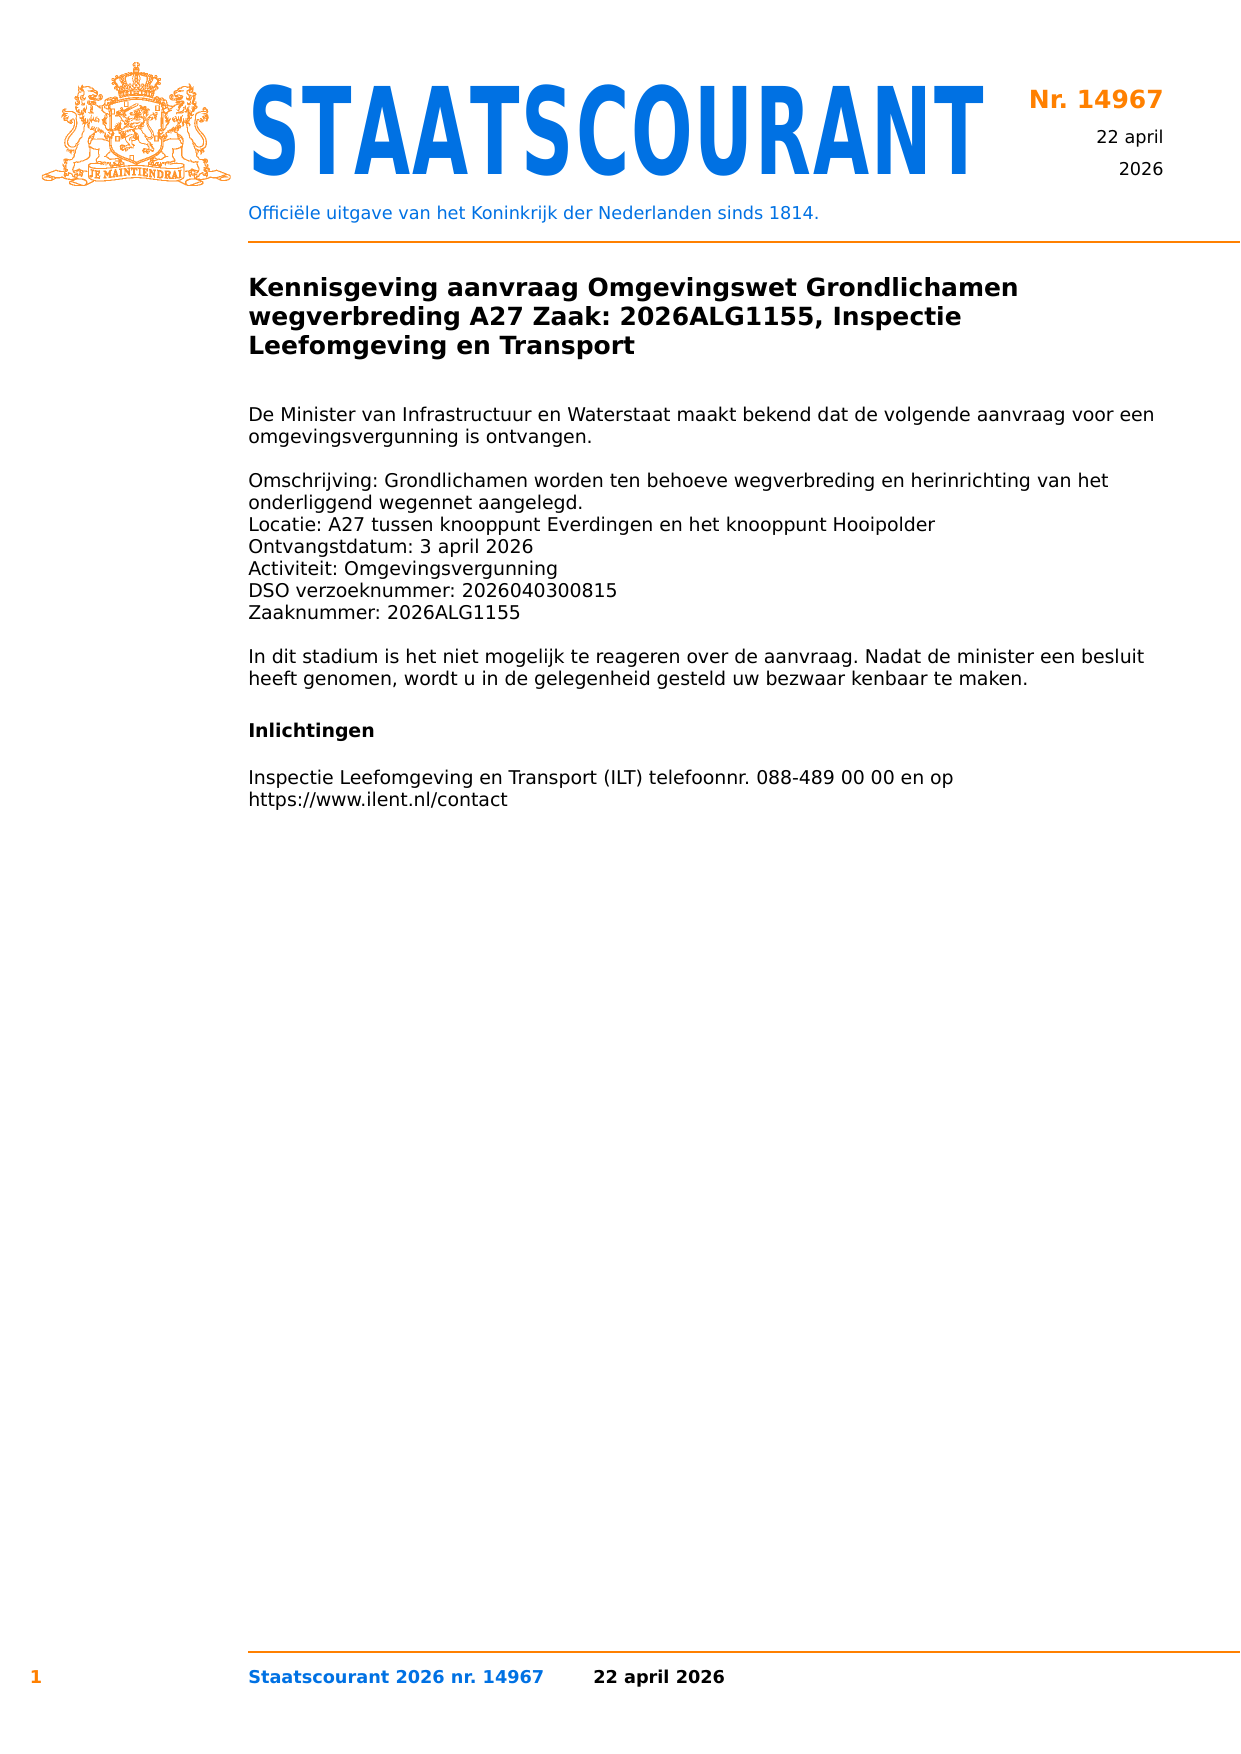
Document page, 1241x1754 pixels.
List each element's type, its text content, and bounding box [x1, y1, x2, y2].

table_header Nr. 14967 [998, 62, 1240, 121]
text De Minister van Infrastructuur en Waterstaat maakt bekend dat de volgende aanvraag voor een omgevingsvergunning is ontvangen. [248, 404, 1163, 448]
text Omschrijving: Grondlichamen worden ten behoeve wegverbreding en herinrichting van het onderliggend wegennet aangelegd. [248, 470, 1163, 514]
table_cell 22 april [998, 121, 1240, 153]
table_cell Officiële uitgave van het Koninkrijk der Nederlanden sinds 1814. [248, 203, 1240, 241]
text Activiteit: Omgevingsvergunning [248, 558, 1163, 580]
picture [41, 62, 231, 186]
table_header [25, 62, 248, 241]
text Inspectie Leefomgeving en Transport (ILT) telefoonnr. 088-489 00 00 en op https://www.ilent.nl/contact [248, 767, 1163, 811]
text DSO verzoeknummer: 2026040300815 [248, 580, 1163, 602]
subtitle Kennisgeving aanvraag Omgevingswet Grondlichamen wegverbreding A27 Zaak: 2026ALG1155, Inspectie Leefomgeving en Transport [248, 273, 1163, 361]
text Locatie: A27 tussen knooppunt Everdingen en het knooppunt Hooipolder [248, 514, 1163, 536]
text Ontvangstdatum: 3 april 2026 [248, 536, 1163, 558]
subtitle Inlichtingen [248, 720, 1163, 742]
text In dit stadium is het niet mogelijk te reageren over de aanvraag. Nadat de minister een besluit heeft genomen, wordt u in de gelegenheid gesteld uw bezwaar kenbaar te maken. [248, 646, 1163, 690]
table_header STAATSCOURANT [248, 62, 998, 203]
table_cell 2026 [998, 153, 1240, 203]
text Zaaknummer: 2026ALG1155 [248, 602, 1163, 624]
